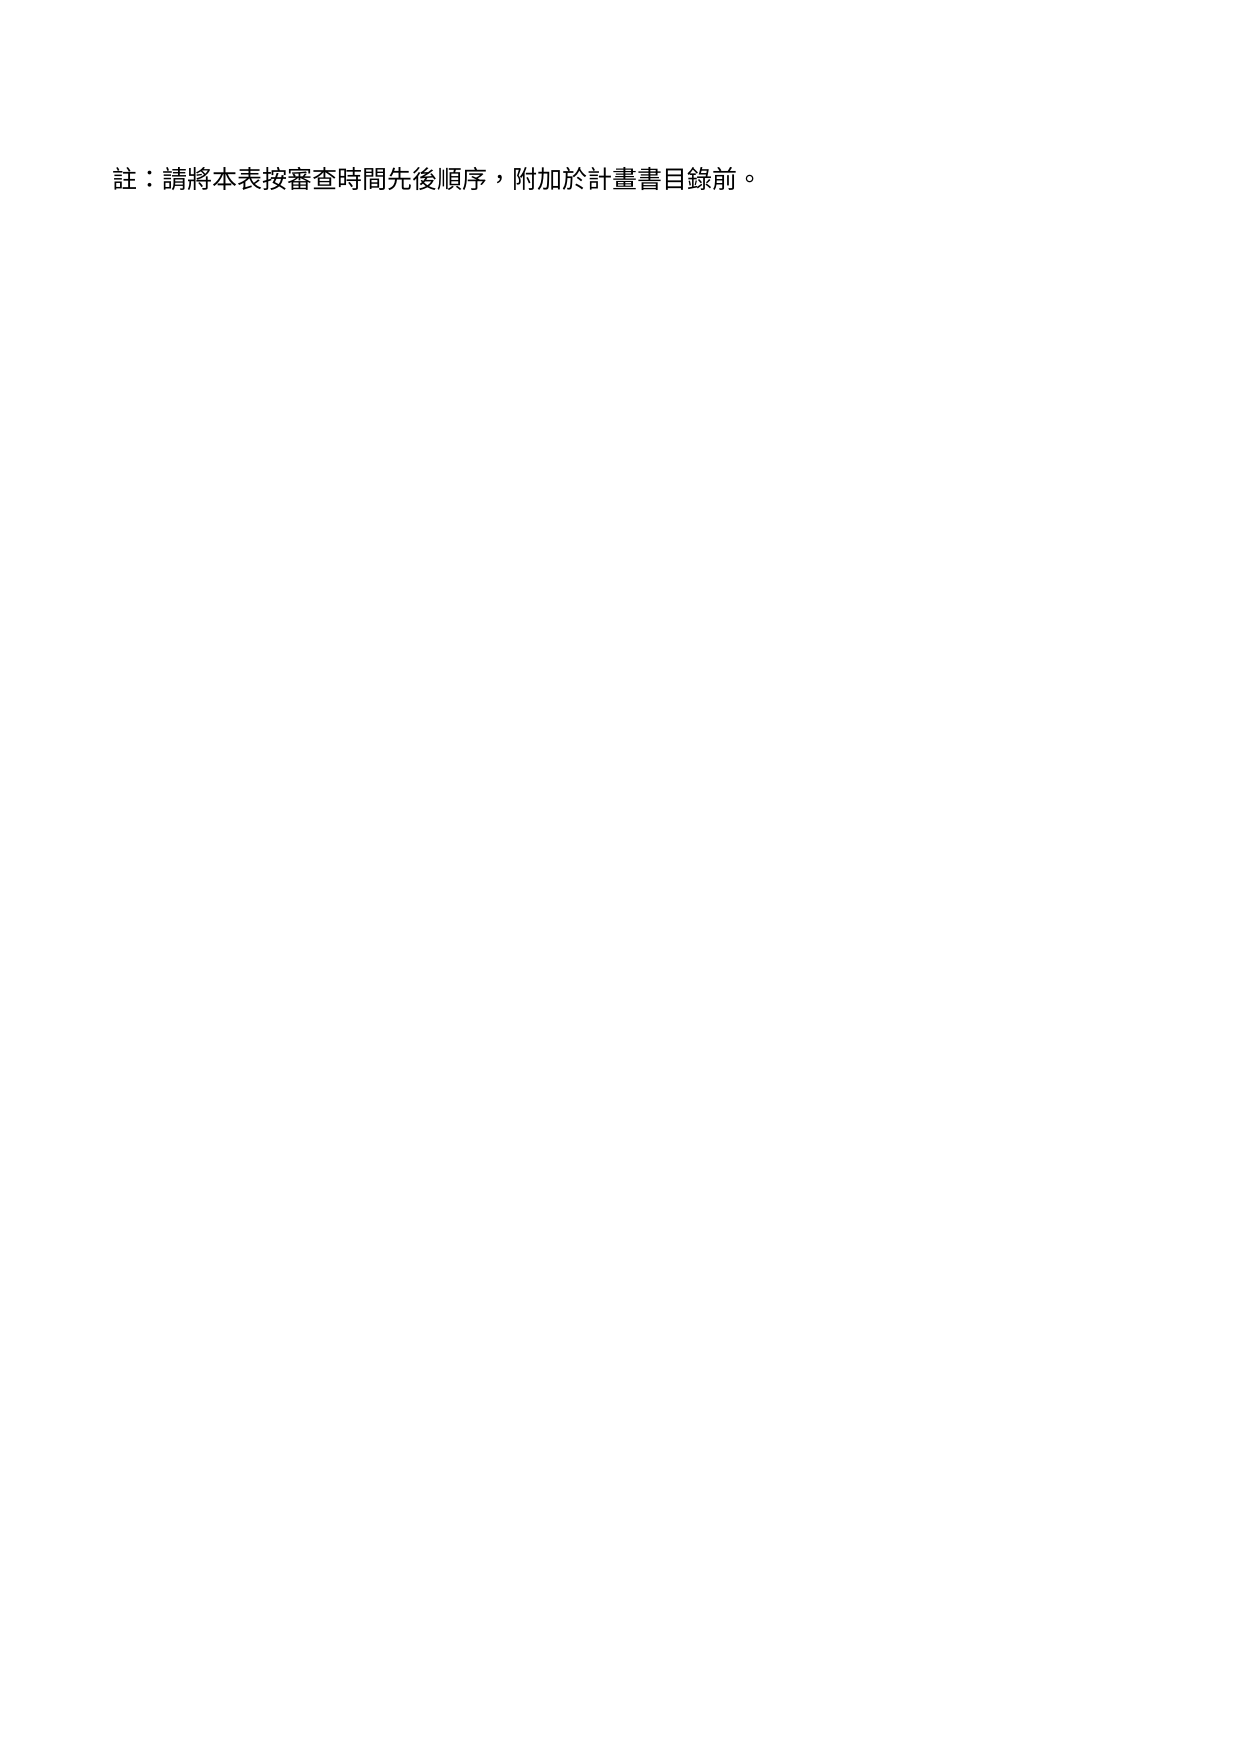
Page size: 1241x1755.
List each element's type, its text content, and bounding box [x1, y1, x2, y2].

text 註：請將本表按審查時間先後順序，附加於計畫書目錄前。 [112, 150, 1128, 198]
